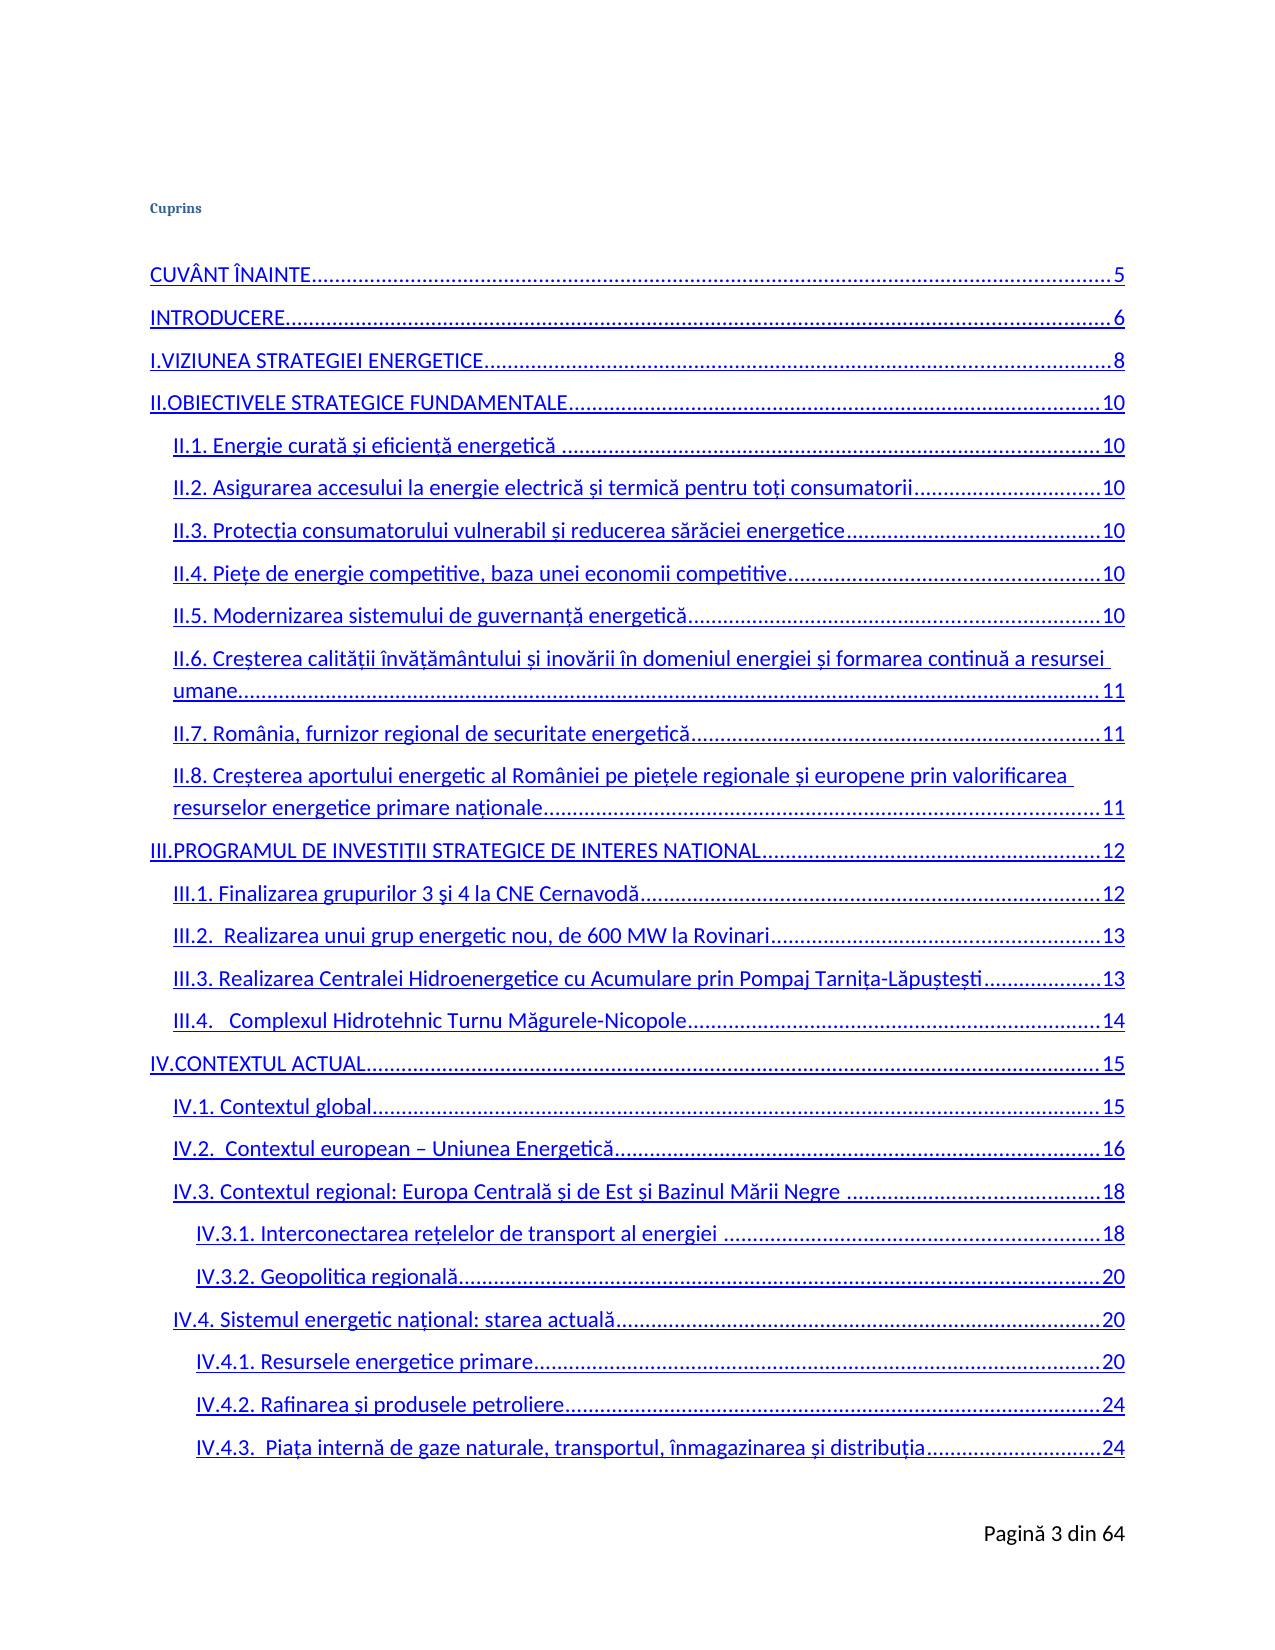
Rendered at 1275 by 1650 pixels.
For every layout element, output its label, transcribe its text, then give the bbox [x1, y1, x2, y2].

text II.6. Creșterea calității învățământului și inovării în domeniul energiei și formarea continuă a resursei umane 11 [173, 644, 1125, 700]
text IV.2. Contextul european – Uniunea Energetică 16 [173, 1134, 1125, 1158]
text II.5. Modernizarea sistemului de guvernanță energetică 10 [173, 601, 1125, 626]
text II.7. România, furnizor regional de securitate energetică 11 [173, 719, 1125, 743]
text III.3. Realizarea Centralei Hidroenergetice cu Acumulare prin Pompaj Tarnița-Lăpuștești 13 [173, 964, 1125, 988]
text IV.4.2. Rafinarea și produsele petroliere 24 [196, 1390, 1125, 1414]
text III.1. Finalizarea grupurilor 3 şi 4 la CNE Cernavodă 12 [173, 879, 1125, 903]
text II.3. Protecția consumatorului vulnerabil și reducerea sărăciei energetice 10 [173, 516, 1125, 540]
text II.1. Energie curată și eficiență energetică 10 [173, 431, 1125, 455]
text IV.CONTEXTUL ACTUAL 15 [150, 1049, 1125, 1073]
text IV.4. Sistemul energetic național: starea actuală 20 [173, 1305, 1125, 1329]
text II.8. Creșterea aportului energetic al României pe piețele regionale și europene prin valorificarea resurselor energetice primare naționale 11 [173, 761, 1125, 818]
text IV.1. Contextul global 15 [173, 1092, 1125, 1116]
text IV.3.1. Interconectarea rețelelor de transport al energiei 18 [196, 1219, 1125, 1244]
text III.4. Complexul Hidrotehnic Turnu Măgurele-Nicopole 14 [173, 1007, 1125, 1031]
subtitle Cuprins [150, 200, 1125, 217]
text IV.4.3. Piața internă de gaze naturale, transportul, înmagazinarea și distribuția 24 [196, 1433, 1125, 1457]
text II.OBIECTIVELE STRATEGICE FUNDAMENTALE 10 [150, 388, 1125, 412]
text II.2. Asigurarea accesului la energie electrică și termică pentru toți consumatorii 10 [173, 473, 1125, 498]
text CUVÂNT ÎNAINTE 5 [150, 261, 1125, 285]
text III.PROGRAMUL DE INVESTIȚII STRATEGICE DE INTERES NAȚIONAL 12 [150, 836, 1125, 860]
text II.4. Piețe de energie competitive, baza unei economii competitive 10 [173, 559, 1125, 583]
text IV.3.2. Geopolitica regională 20 [196, 1262, 1125, 1286]
text III.2. Realizarea unui grup energetic nou, de 600 MW la Rovinari 13 [173, 921, 1125, 946]
text I.VIZIUNEA STRATEGIEI ENERGETICE 8 [150, 346, 1125, 370]
text IV.4.1. Resursele energetice primare 20 [196, 1347, 1125, 1372]
text IV.3. Contextul regional: Europa Centrală și de Est și Bazinul Mării Negre 18 [173, 1177, 1125, 1201]
text INTRODUCERE 6 [150, 303, 1125, 327]
